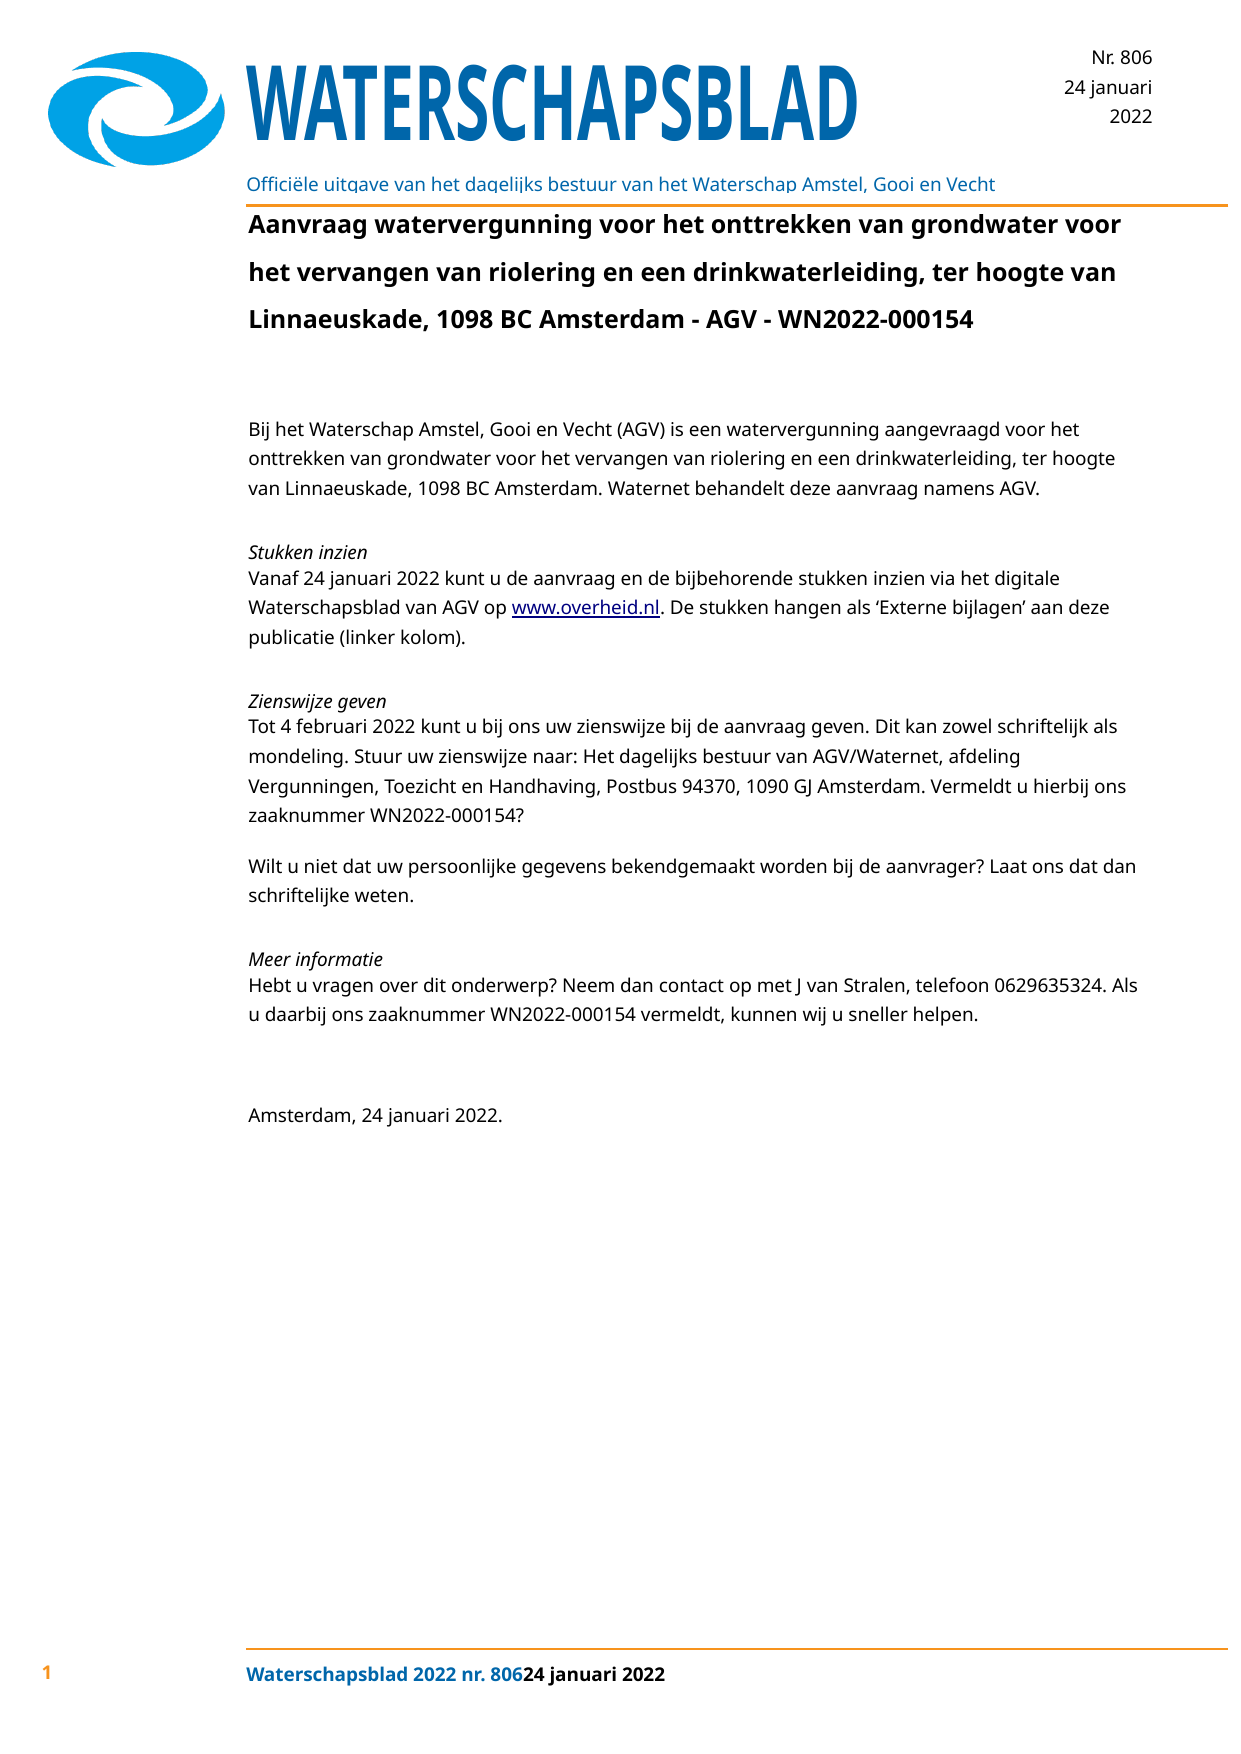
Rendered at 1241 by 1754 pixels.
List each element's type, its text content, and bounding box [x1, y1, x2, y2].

text Aanvraag watervergunning voor het onttrekken van grondwater voor het vervangen van riolering en een drinkwaterleiding, ter hoogte van Linnaeuskade, 1098 BC Amsterdam - AGV - WN2022-000154 [248, 207, 1152, 336]
text Wilt u niet dat uw persoonlijke gegevens bekendgemaakt worden bij de aanvrager? Laat ons dat dan schriftelijke weten. [248, 853, 1152, 908]
text Hebt u vragen over dit onderwerp? Neem dan contact op met J van Stralen, telefoon 0629635324. Als u daarbij ons zaaknummer WN2022-000154 vermeldt, kunnen wij u sneller helpen. [248, 972, 1152, 1027]
text Vanaf 24 januari 2022 kunt u de aanvraag en de bijbehorende stukken inzien via het digitale Waterschapsblad van AGV op www.overheid.nl. De stukken hangen als ‘Externe bijlagen’ aan deze publicatie (linker kolom). [248, 565, 1152, 650]
text Amsterdam, 24 januari 2022. [248, 1102, 1152, 1128]
text Tot 4 februari 2022 kunt u bij ons uw zienswijze bij de aanvraag geven. Dit kan zowel schriftelijk als mondeling. Stuur uw zienswijze naar: Het dagelijks bestuur van AGV/Waternet, afdeling Vergunningen, Toezicht en Handhaving, Postbus 94370, 1090 GJ Amsterdam. Vermeldt u hierbij ons zaaknummer WN2022-000154? [248, 714, 1152, 828]
picture [41, 47, 231, 172]
text Bij het Waterschap Amstel, Gooi en Vecht (AGV) is een watervergunning aangevraagd voor het onttrekken van grondwater voor het vervangen van riolering en een drinkwaterleiding, ter hoogte van Linnaeuskade, 1098 BC Amsterdam. Waternet behandelt deze aanvraag namens AGV. [248, 416, 1152, 501]
text Meer informatie [248, 946, 1152, 972]
text Zienswijze geven [248, 688, 1152, 714]
text Stukken inzien [248, 539, 1152, 565]
